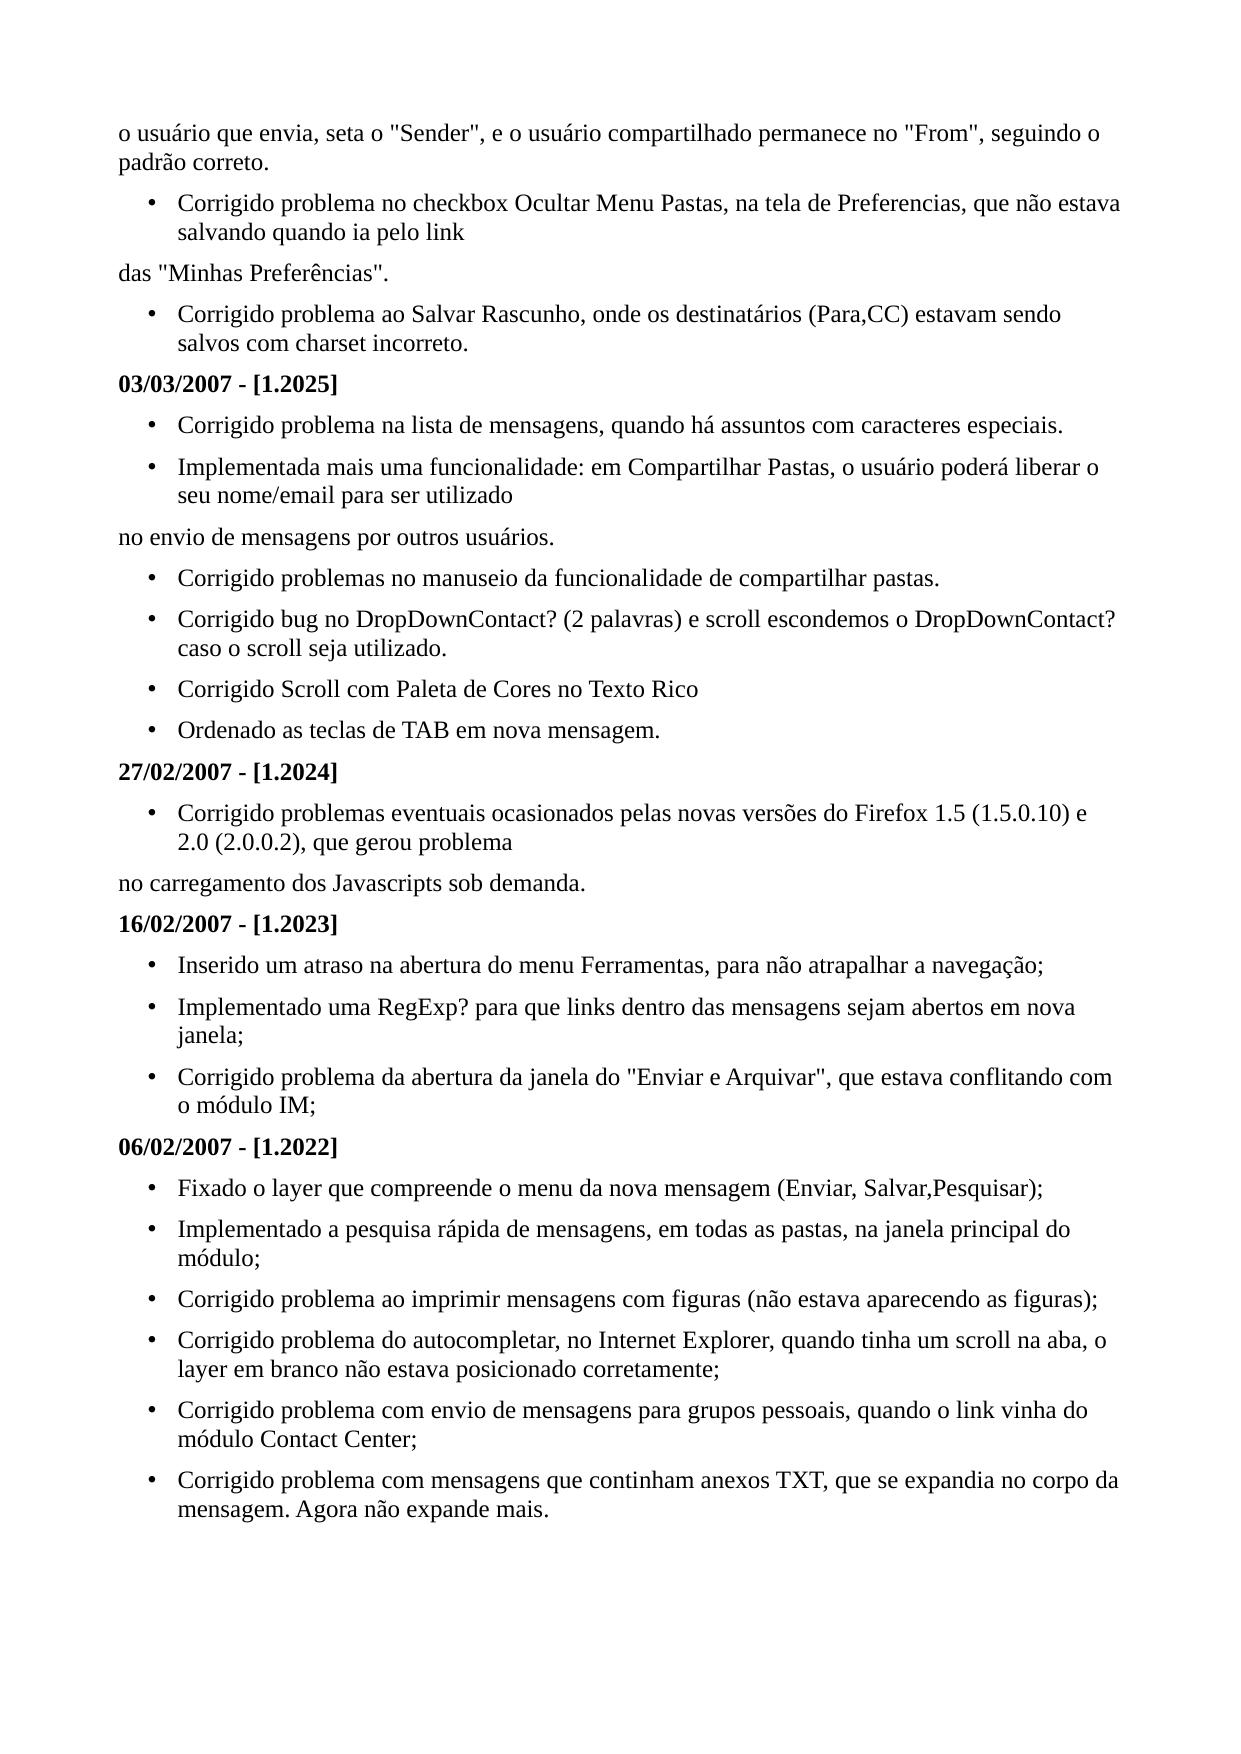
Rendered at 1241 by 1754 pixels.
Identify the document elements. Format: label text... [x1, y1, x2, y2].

list Corrigido problemas no manuseio da funcionalidade de compartilhar pastas. [148, 563, 1122, 592]
text no envio de mensagens por outros usuários. [118, 522, 1122, 551]
list Implementado a pesquisa rápida de mensagens, em todas as pastas, na janela principal do módulo; [148, 1214, 1122, 1272]
list Corrigido problema ao Salvar Rascunho, onde os destinatários (Para,CC) estavam sendo salvos com charset incorreto. [148, 299, 1122, 357]
list Corrigido problema na lista de mensagens, quando há assuntos com caracteres especiais. [148, 411, 1122, 439]
list Corrigido problema ao imprimir mensagens com figuras (não estava aparecendo as figuras); [148, 1284, 1122, 1313]
list Corrigido problema do autocompletar, no Internet Explorer, quando tinha um scroll na aba, o layer em branco não estava posicionado corretamente; [148, 1326, 1122, 1383]
list Corrigido problema com envio de mensagens para grupos pessoais, quando o link vinha do módulo Contact Center; [148, 1396, 1122, 1453]
list Implementado uma RegExp? para que links dentro das mensagens sejam abertos em nova janela; [148, 992, 1122, 1049]
text no carregamento dos Javascripts sob demanda. [118, 868, 1122, 897]
list Corrigido problema com mensagens que continham anexos TXT, que se expandia no corpo da mensagem. Agora não expande mais. [148, 1466, 1122, 1523]
text das "Minhas Preferências". [118, 258, 1122, 287]
list Ordenado as teclas de TAB em nova mensagem. [148, 716, 1122, 744]
list Corrigido bug no DropDownContact? (2 palavras) e scroll escondemos o DropDownContact? caso o scroll seja utilizado. [148, 604, 1122, 662]
text 03/03/2007 - [1.2025] [118, 369, 1122, 398]
text 06/02/2007 - [1.2022] [118, 1132, 1122, 1161]
list Implementada mais uma funcionalidade: em Compartilhar Pastas, o usuário poderá liberar o seu nome/email para ser utilizado [148, 452, 1122, 509]
list Corrigido Scroll com Paleta de Cores no Texto Rico [148, 674, 1122, 703]
list Inserido um atraso na abertura do menu Ferramentas, para não atrapalhar a navegação; [148, 951, 1122, 979]
list Corrigido problemas eventuais ocasionados pelas novas versões do Firefox 1.5 (1.5.0.10) e 2.0 (2.0.0.2), que gerou problema [148, 798, 1122, 856]
list Fixado o layer que compreende o menu da nova mensagem (Enviar, Salvar,Pesquisar); [148, 1173, 1122, 1202]
text 27/02/2007 - [1.2024] [118, 757, 1122, 786]
text o usuário que envia, seta o "Sender", e o usuário compartilhado permanece no "From", seguindo o padrão correto. [118, 118, 1122, 176]
text 16/02/2007 - [1.2023] [118, 909, 1122, 938]
list Corrigido problema no checkbox Ocultar Menu Pastas, na tela de Preferencias, que não estava salvando quando ia pelo link [148, 188, 1122, 246]
list Corrigido problema da abertura da janela do "Enviar e Arquivar", que estava conflitando com o módulo IM; [148, 1062, 1122, 1119]
